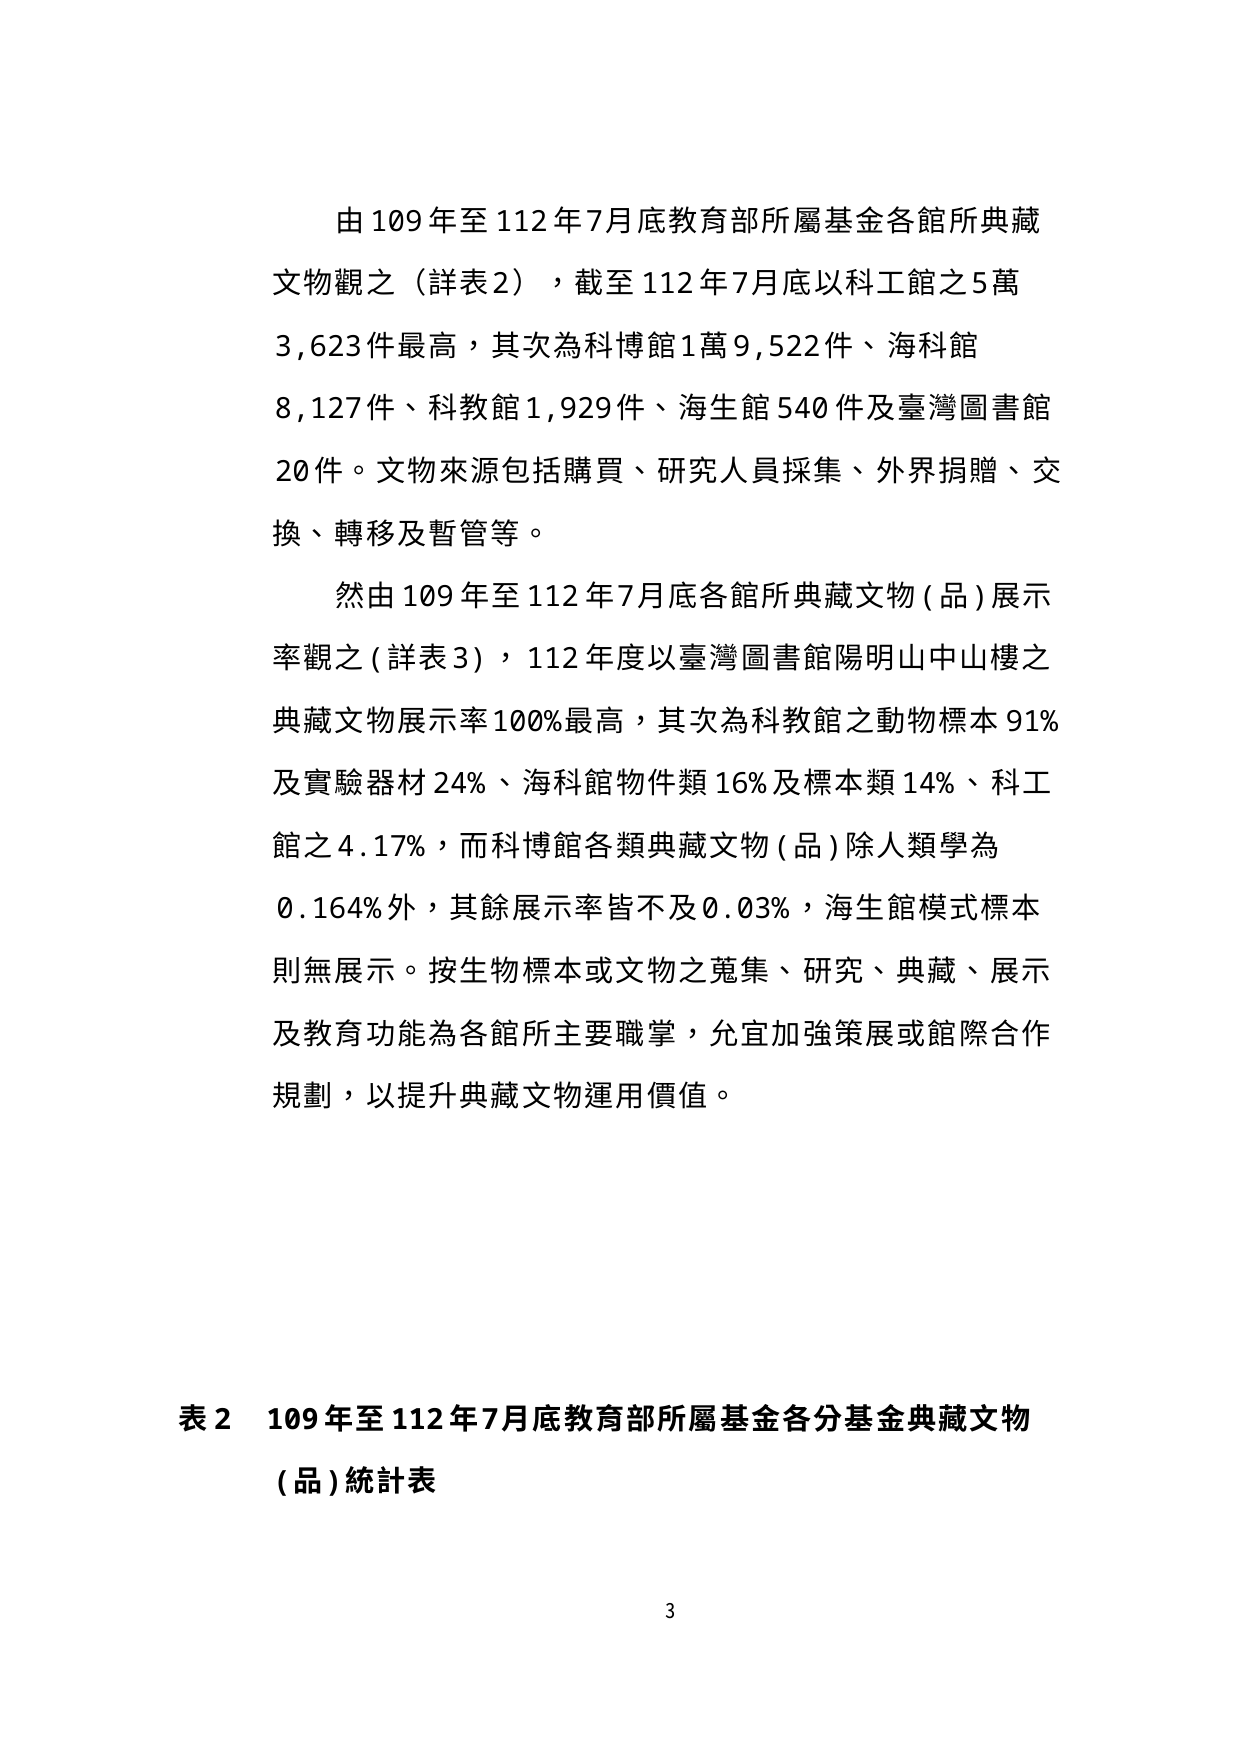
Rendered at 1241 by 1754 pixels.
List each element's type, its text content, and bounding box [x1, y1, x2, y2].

text 然由109年至112年7月底各館所典藏文物(品)展示率觀之(詳表3)，112年度以臺灣圖書館陽明山中山樓之典藏文物展示率100%最高，其次為科教館之動物標本91%及實驗器材24%、海科館物件類16%及標本類14%、科工館之4.17%，而科博館各類典藏文物(品)除人類學為0.164%外，其餘展示率皆不及0.03%，海生館模式標本則無展示。按生物標本或文物之蒐集、研究、典藏、展示及教育功能為各館所主要職掌，允宜加強策展或館際合作規劃，以提升典藏文物運用價值。 [266, 552, 1063, 1115]
text 由109年至112年7月底教育部所屬基金各館所典藏文物觀之（詳表2），截至112年7月底以科工館之5萬3,623件最高，其次為科博館1萬9,522件、海科館8,127件、科教館1,929件、海生館540件及臺灣圖書館20件。文物來源包括購買、研究人員採集、外界捐贈、交換、轉移及暫管等。 [266, 177, 1063, 552]
text 表2 109年至112年7月底教育部所屬基金各分基金典藏文物(品)統計表 [177, 1375, 1063, 1500]
